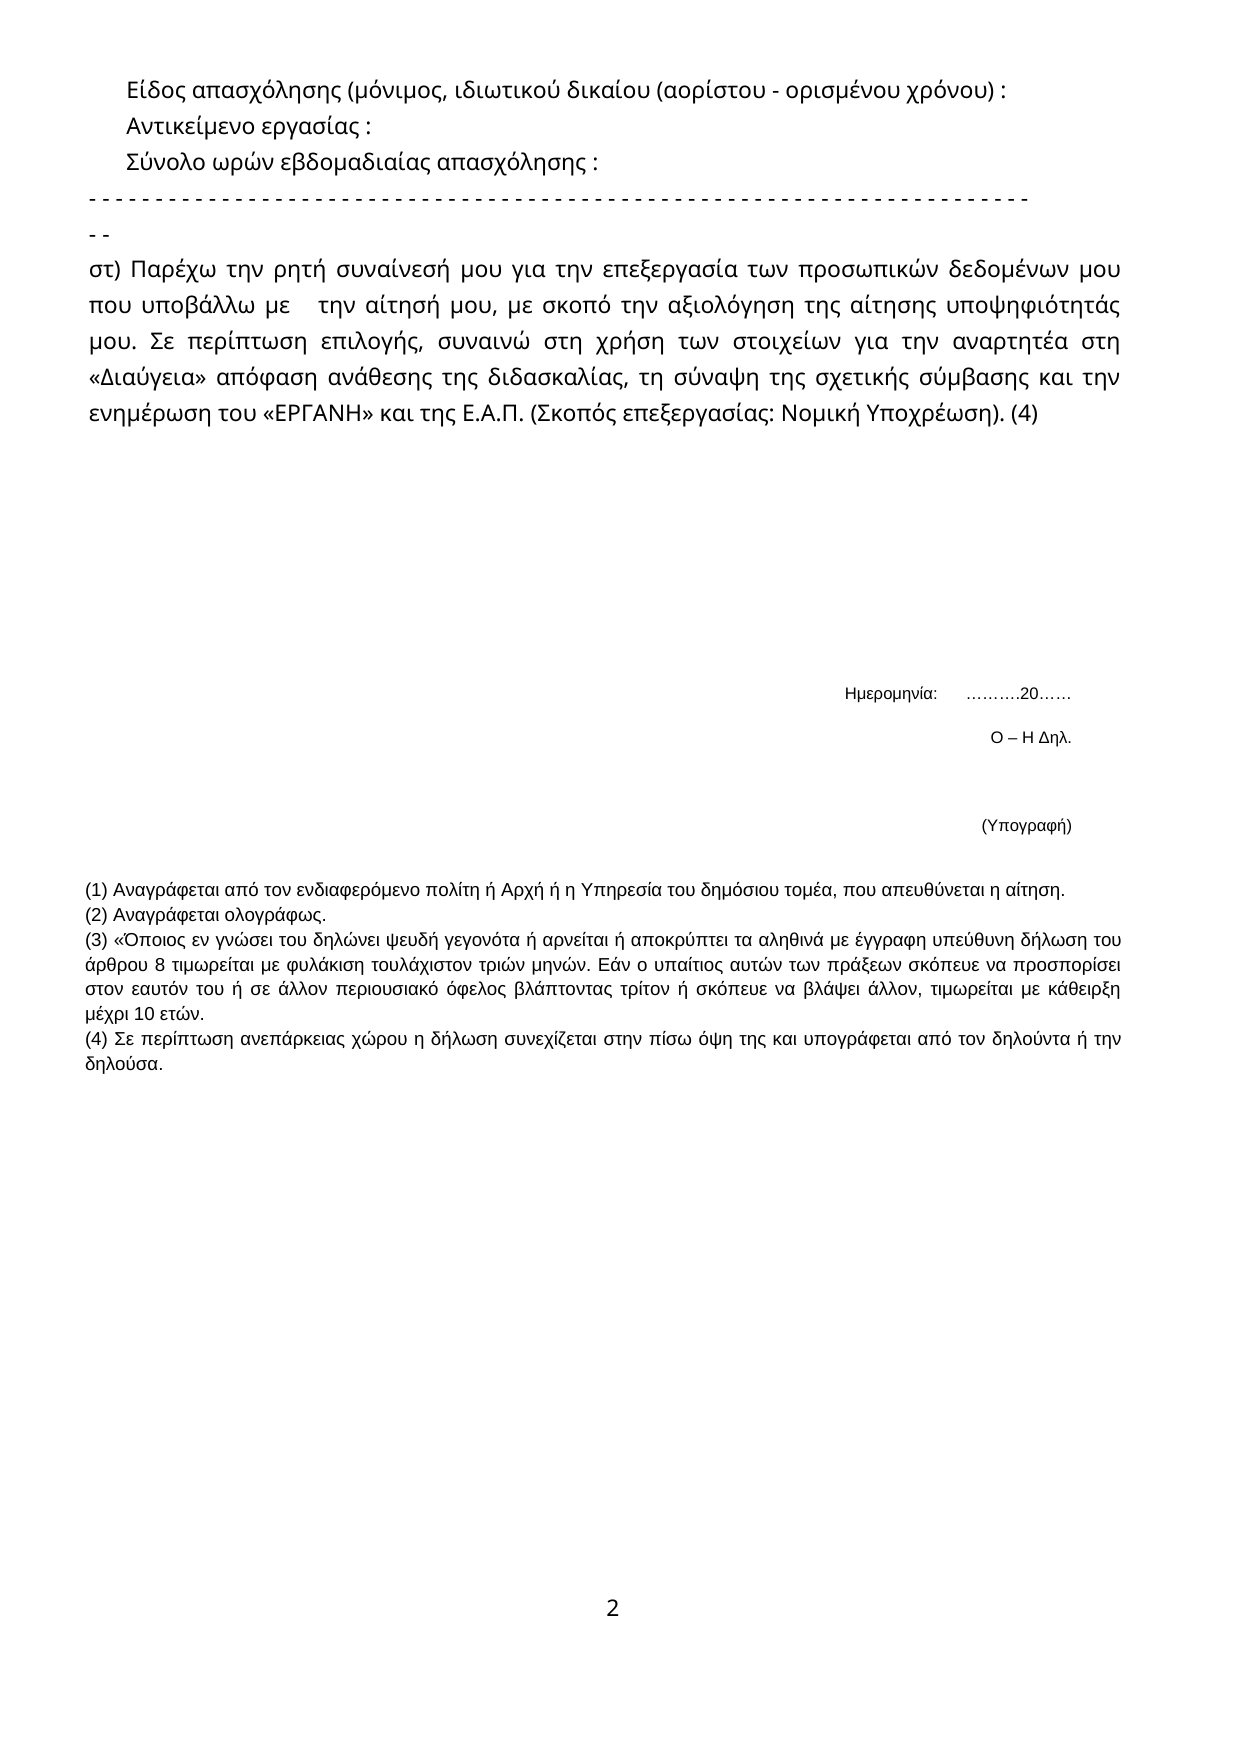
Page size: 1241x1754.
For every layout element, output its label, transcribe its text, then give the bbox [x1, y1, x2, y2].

text - - - - - - - - - - - - - - - - - - - - - - - - - - - - - - - - - - - - - - - - - - - - - - - - - - - - - - - - - - - - - - - - - - - - - - - - - [89, 182, 1034, 249]
text Ημερομηνία: ……….20…… [103, 684, 1072, 703]
text Είδος απασχόλησης (μόνιμος, ιδιωτικού δικαίου (αορίστου - ορισμένου χρόνου) : [126, 74, 1122, 105]
text στ) Παρέχω την ρητή συναίνεσή μου για την επεξεργασία των προσωπικών δεδομένων μου που υποβάλλω με την αίτησή μου, με σκοπό την αξιολόγηση της αίτησης υποψηφιότητάς μου. Σε περίπτωση επιλογής, συναινώ στη χρήση των στοιχείων για την αναρτητέα στη «Διαύγεια» απόφαση ανάθεσης της διδασκαλίας, τη σύναψη της σχετικής σύμβασης και την ενημέρωση του «ΕΡΓΑΝΗ» και της Ε.Α.Π. (Σκοπός επεξεργασίας: Νομική Υποχρέωση). (4) [89, 253, 1122, 428]
text Ο – Η Δηλ. [103, 728, 1072, 747]
text (1) Αναγράφεται από τον ενδιαφερόμενο πολίτη ή Αρχή ή η Υπηρεσία του δημόσιου τομέα, που απευθύνεται η αίτηση. [85, 879, 1122, 901]
text (Υπογραφή) [103, 816, 1072, 835]
text Αντικείμενο εργασίας : [126, 110, 1122, 141]
text Σύνολο ωρών εβδομαδιαίας απασχόλησης : [126, 146, 1122, 177]
text (3) «Όποιος εν γνώσει του δηλώνει ψευδή γεγονότα ή αρνείται ή αποκρύπτει τα αληθινά με έγγραφη υπεύθυνη δήλωση του άρθρου 8 τιμωρείται με φυλάκιση τουλάχιστον τριών μηνών. Εάν ο υπαίτιος αυτών των πράξεων σκόπευε να προσπορίσει στον εαυτόν του ή σε άλλον περιουσιακό όφελος βλάπτοντας τρίτον ή σκόπευε να βλάψει άλλον, τιμωρείται με κάθειρξη μέχρι 10 ετών. [85, 928, 1122, 1024]
text (2) Αναγράφεται ολογράφως. [85, 904, 1122, 925]
text (4) Σε περίπτωση ανεπάρκειας χώρου η δήλωση συνεχίζεται στην πίσω όψη της και υπογράφεται από τον δηλούντα ή την δηλούσα. [85, 1028, 1122, 1074]
